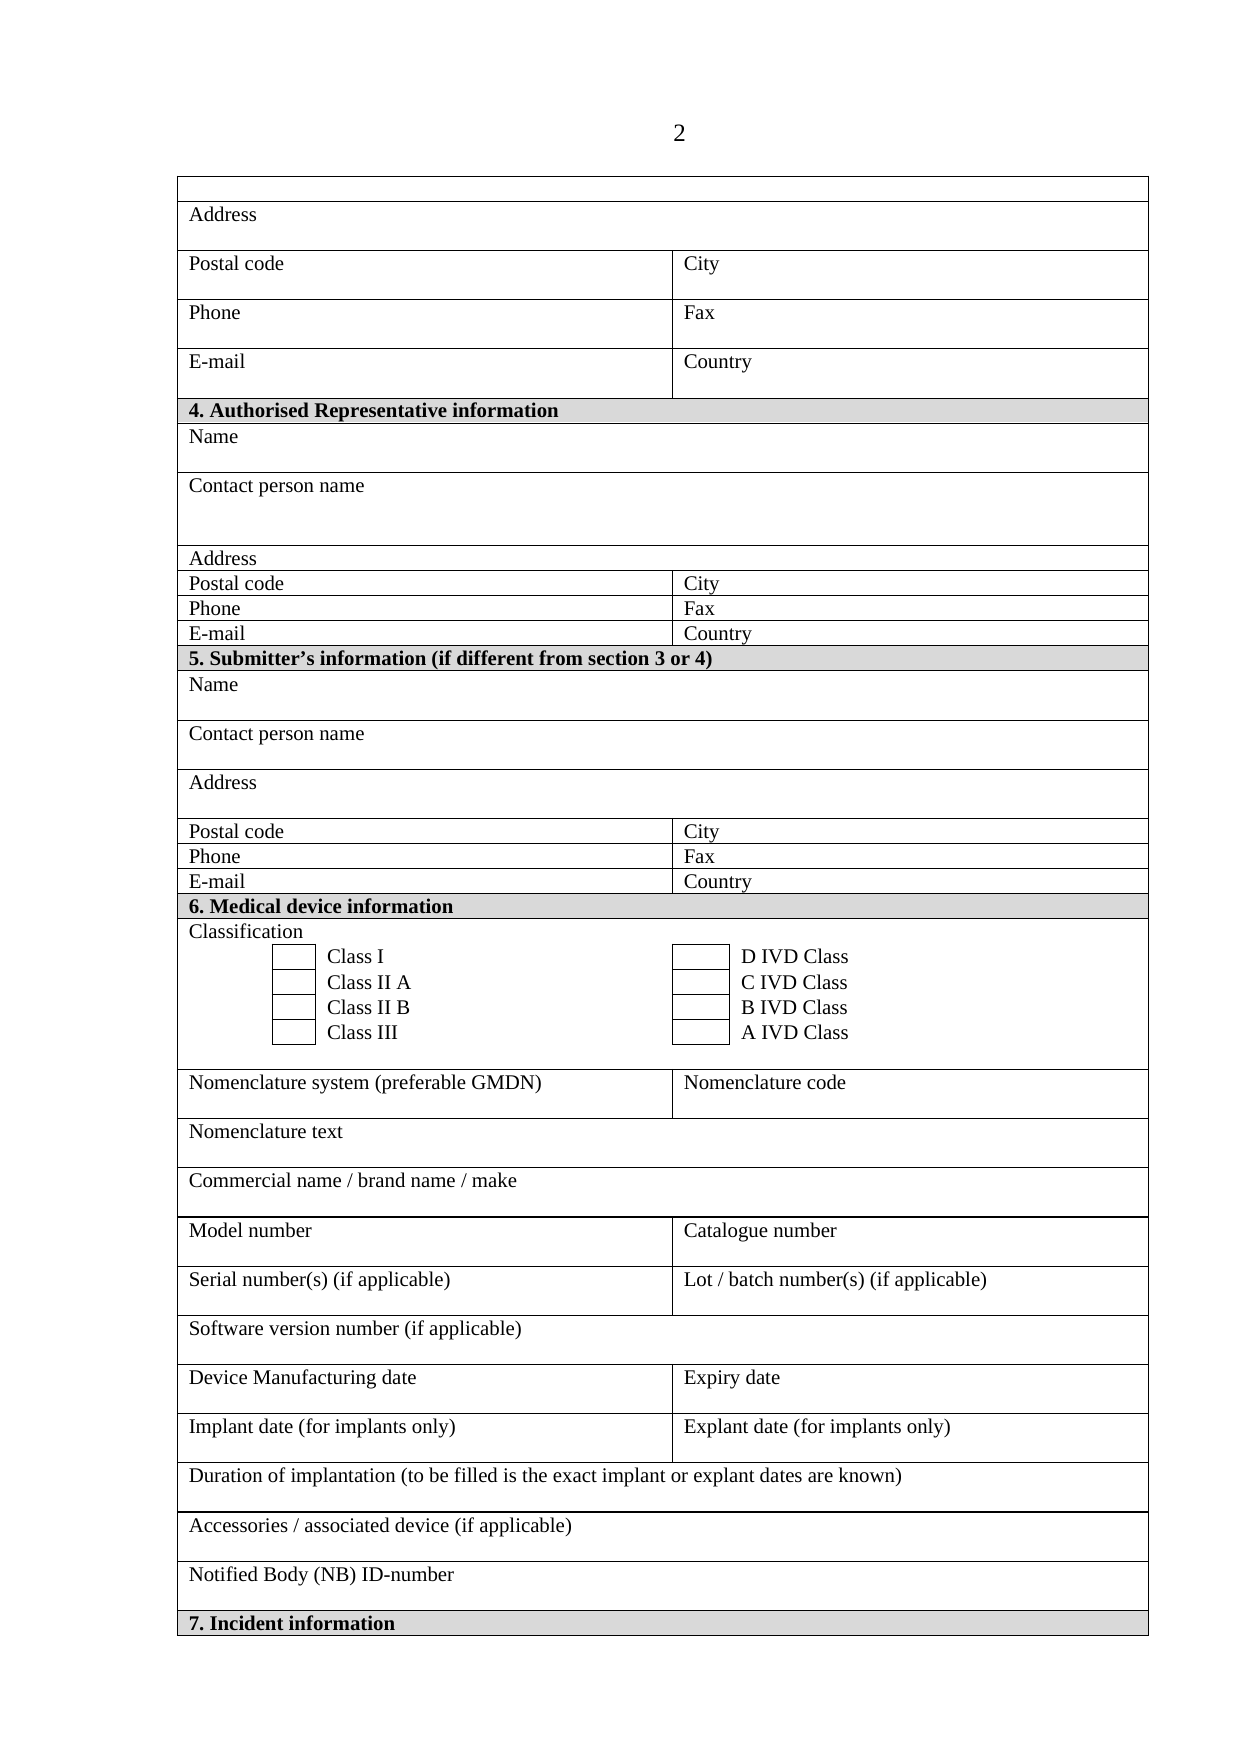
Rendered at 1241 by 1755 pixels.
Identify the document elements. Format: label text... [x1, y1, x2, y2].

table_cell C IVD Class [730, 969, 1148, 994]
table_cell Nomenclature text [178, 1119, 1148, 1167]
table_cell Classification [178, 919, 1148, 943]
table_cell Catalogue number [673, 1218, 1148, 1266]
table_cell Accessories / associated device (if applicable) [178, 1513, 1148, 1561]
table_cell Phone [178, 300, 672, 348]
table_cell [273, 970, 315, 994]
table_cell [178, 944, 272, 968]
table_cell [273, 995, 315, 1019]
table_cell [273, 945, 315, 968]
table_cell E-mail [178, 349, 672, 397]
table_cell Contact person name [178, 721, 1148, 769]
table_cell Name [178, 424, 1148, 472]
table_cell Fax [673, 596, 1148, 620]
table_cell Class II A [316, 969, 672, 994]
table_cell Phone [178, 844, 672, 868]
table_cell [673, 995, 729, 1019]
table_cell Postal code [178, 819, 672, 843]
table_cell 7. Incident information [178, 1611, 1148, 1635]
table_cell 5. Submitter’s information (if different from section 3 or 4) [178, 646, 1148, 670]
table_cell Commercial name / brand name / make [178, 1168, 1148, 1216]
table_cell [673, 945, 729, 968]
table_cell Class I [316, 944, 672, 968]
table_cell Model number [178, 1218, 672, 1266]
table_cell Postal code [178, 251, 672, 299]
table_cell Fax [673, 300, 1148, 348]
table_cell E-mail [178, 621, 672, 645]
table_cell Class II B [316, 994, 672, 1019]
table_cell E-mail [178, 869, 672, 893]
table_cell Explant date (for implants only) [673, 1414, 1148, 1462]
table_cell Software version number (if applicable) [178, 1316, 1148, 1364]
table_cell [178, 994, 272, 1019]
table_cell Phone [178, 596, 672, 620]
table_cell 6. Medical device information [178, 894, 1148, 918]
table_cell Lot / batch number(s) (if applicable) [673, 1267, 1148, 1315]
table_cell City [673, 819, 1148, 843]
table_cell Fax [673, 844, 1148, 868]
table_cell [178, 969, 272, 994]
table_cell Nomenclature code [673, 1070, 1148, 1118]
table_cell Duration of implantation (to be filled is the exact implant or explant dates are known) [178, 1463, 1148, 1511]
table_cell City [673, 571, 1148, 595]
table_cell [178, 177, 1148, 201]
table_cell D IVD Class [730, 944, 1148, 968]
table_cell A IVD Class [730, 1019, 1148, 1044]
table_cell Country [673, 869, 1148, 893]
table_cell City [673, 251, 1148, 299]
table_cell Country [673, 621, 1148, 645]
table_cell Notified Body (NB) ID-number [178, 1562, 1148, 1610]
table_cell Address [178, 770, 1148, 818]
table_cell Implant date (for implants only) [178, 1414, 672, 1462]
table_cell Address [178, 202, 1148, 250]
table_cell [273, 1020, 315, 1044]
table_cell 4. Authorised Representative information [178, 399, 1148, 422]
table_cell Device Manufacturing date [178, 1365, 672, 1413]
table_cell Class III [316, 1019, 672, 1044]
table_cell Contact person name [178, 473, 1148, 545]
table_cell Serial number(s) (if applicable) [178, 1267, 672, 1315]
table_cell Country [673, 349, 1148, 397]
table_cell [178, 1044, 1148, 1069]
table_cell Postal code [178, 571, 672, 595]
table_cell Address [178, 546, 1148, 570]
table_cell Expiry date [673, 1365, 1148, 1413]
table_cell Name [178, 671, 1148, 719]
table_cell [673, 1020, 729, 1044]
table_cell B IVD Class [730, 994, 1148, 1019]
table_cell Nomenclature system (preferable GMDN) [178, 1070, 672, 1118]
table_cell [673, 970, 729, 994]
table_cell [178, 1019, 272, 1044]
